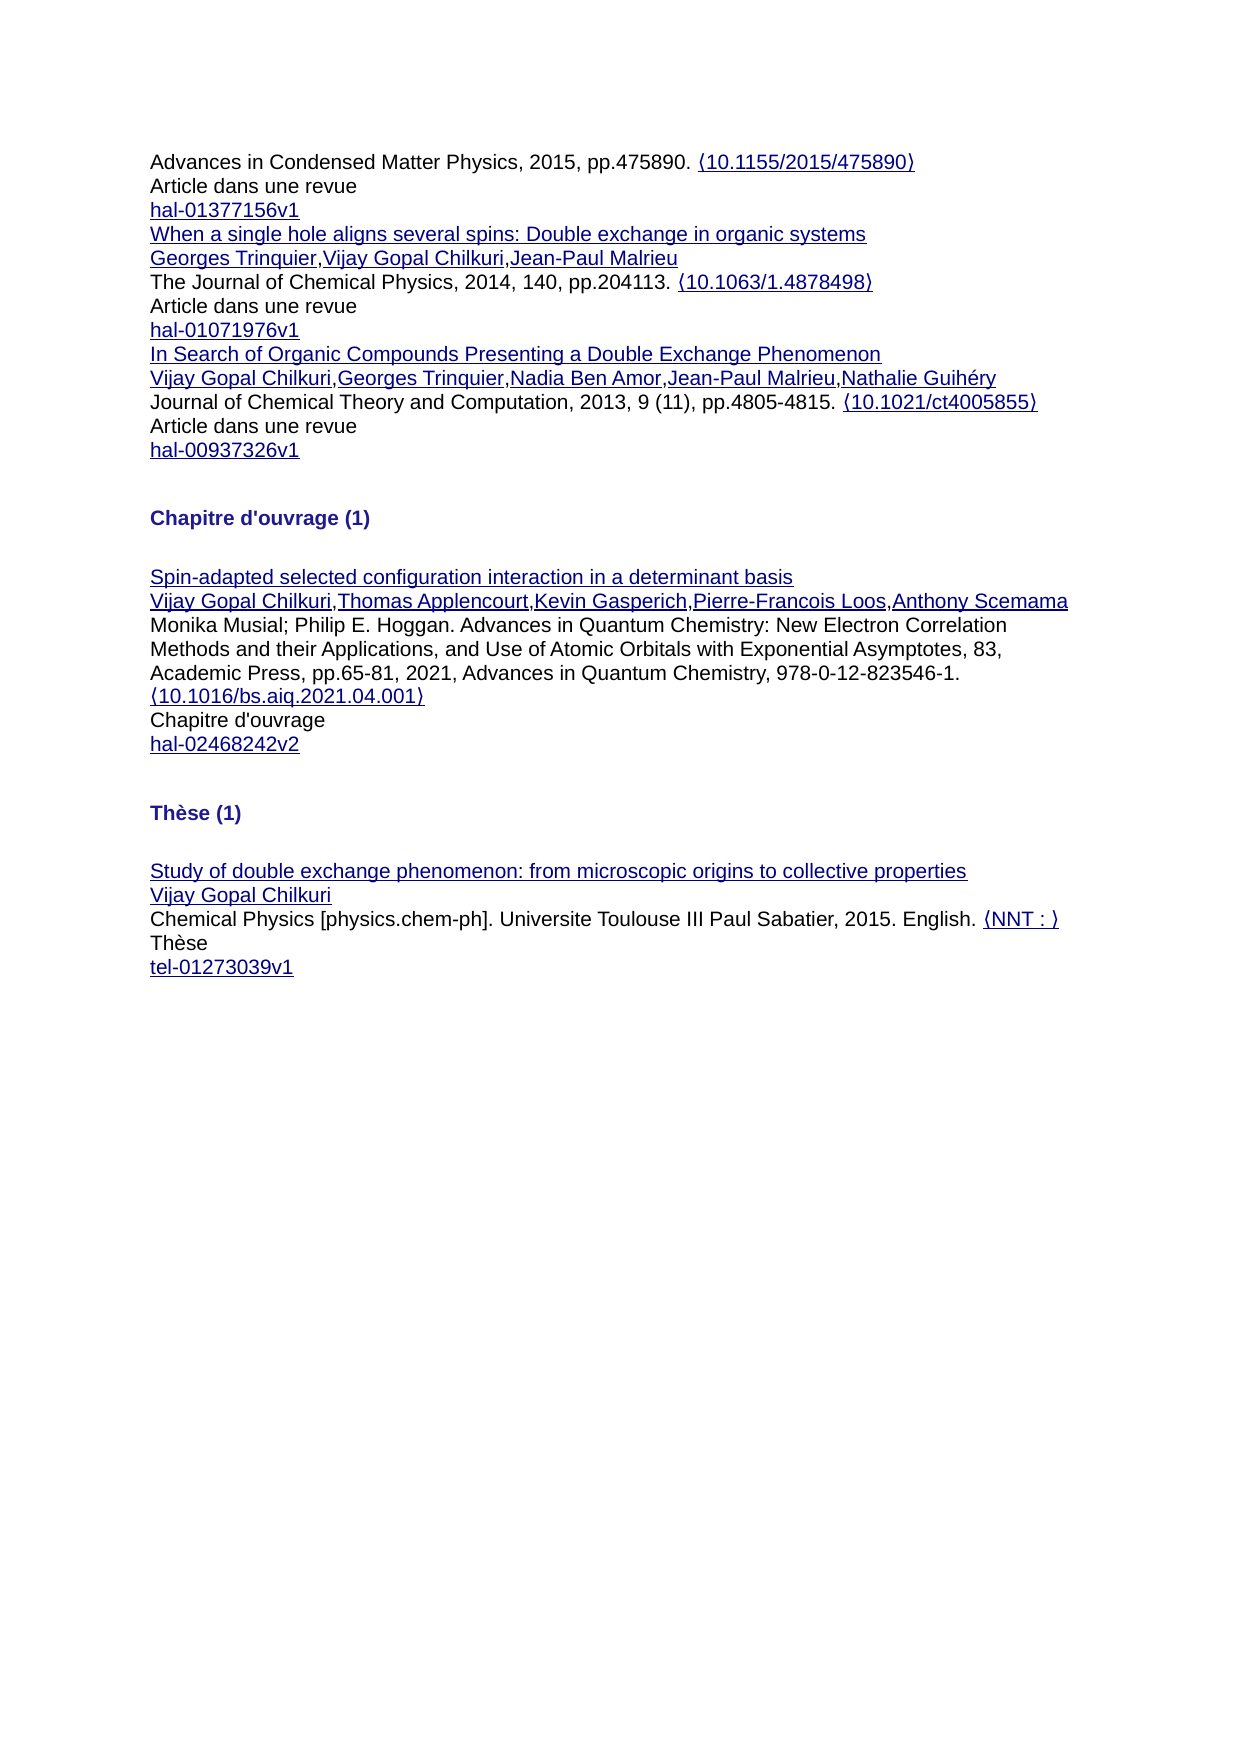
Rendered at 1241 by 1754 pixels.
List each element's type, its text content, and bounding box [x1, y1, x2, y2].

table_cell When a single hole aligns several spins: Double exchange in organic systems Georges Trinquier,Vijay Gopal Chilkuri,Jean-Paul Malrieu The Journal of Chemical Physics, 2014, 140, pp.204113. ⟨10.1063/1.4878498⟩ Article dans une revue hal-01071976v1 [150, 222, 1090, 342]
table_header Study of double exchange phenomenon: from microscopic origins to collective properties Vijay Gopal Chilkuri Chemical Physics [physics.chem-ph]. Universite Toulouse III Paul Sabatier, 2015. English. ⟨NNT : ⟩ Thèse tel-01273039v1 [150, 859, 1090, 979]
table_header Spin-adapted selected configuration interaction in a determinant basis Vijay Gopal Chilkuri,Thomas Applencourt,Kevin Gasperich,Pierre-Francois Loos,Anthony Scemama Monika Musial; Philip E. Hoggan. Advances in Quantum Chemistry: New Electron Correlation Methods and their Applications, and Use of Atomic Orbitals with Exponential Asymptotes, 83, Academic Press, pp.65-81, 2021, Advances in Quantum Chemistry, 978-0-12-823546-1. ⟨10.1016/bs.aiq.2021.04.001⟩ Chapitre d'ouvrage hal-02468242v2 [150, 565, 1090, 756]
table_cell In Search of Organic Compounds Presenting a Double Exchange Phenomenon Vijay Gopal Chilkuri,Georges Trinquier,Nadia Ben Amor,Jean-Paul Malrieu,Nathalie Guihéry Journal of Chemical Theory and Computation, 2013, 9 (11), pp.4805-4815. ⟨10.1021/ct4005855⟩ Article dans une revue hal-00937326v1 [150, 342, 1090, 461]
subtitle Chapitre d'ouvrage (1) [150, 506, 1090, 530]
table_cell Advances in Condensed Matter Physics, 2015, pp.475890. ⟨10.1155/2015/475890⟩ Article dans une revue hal-01377156v1 [150, 150, 1090, 222]
subtitle Thèse (1) [150, 801, 1090, 825]
